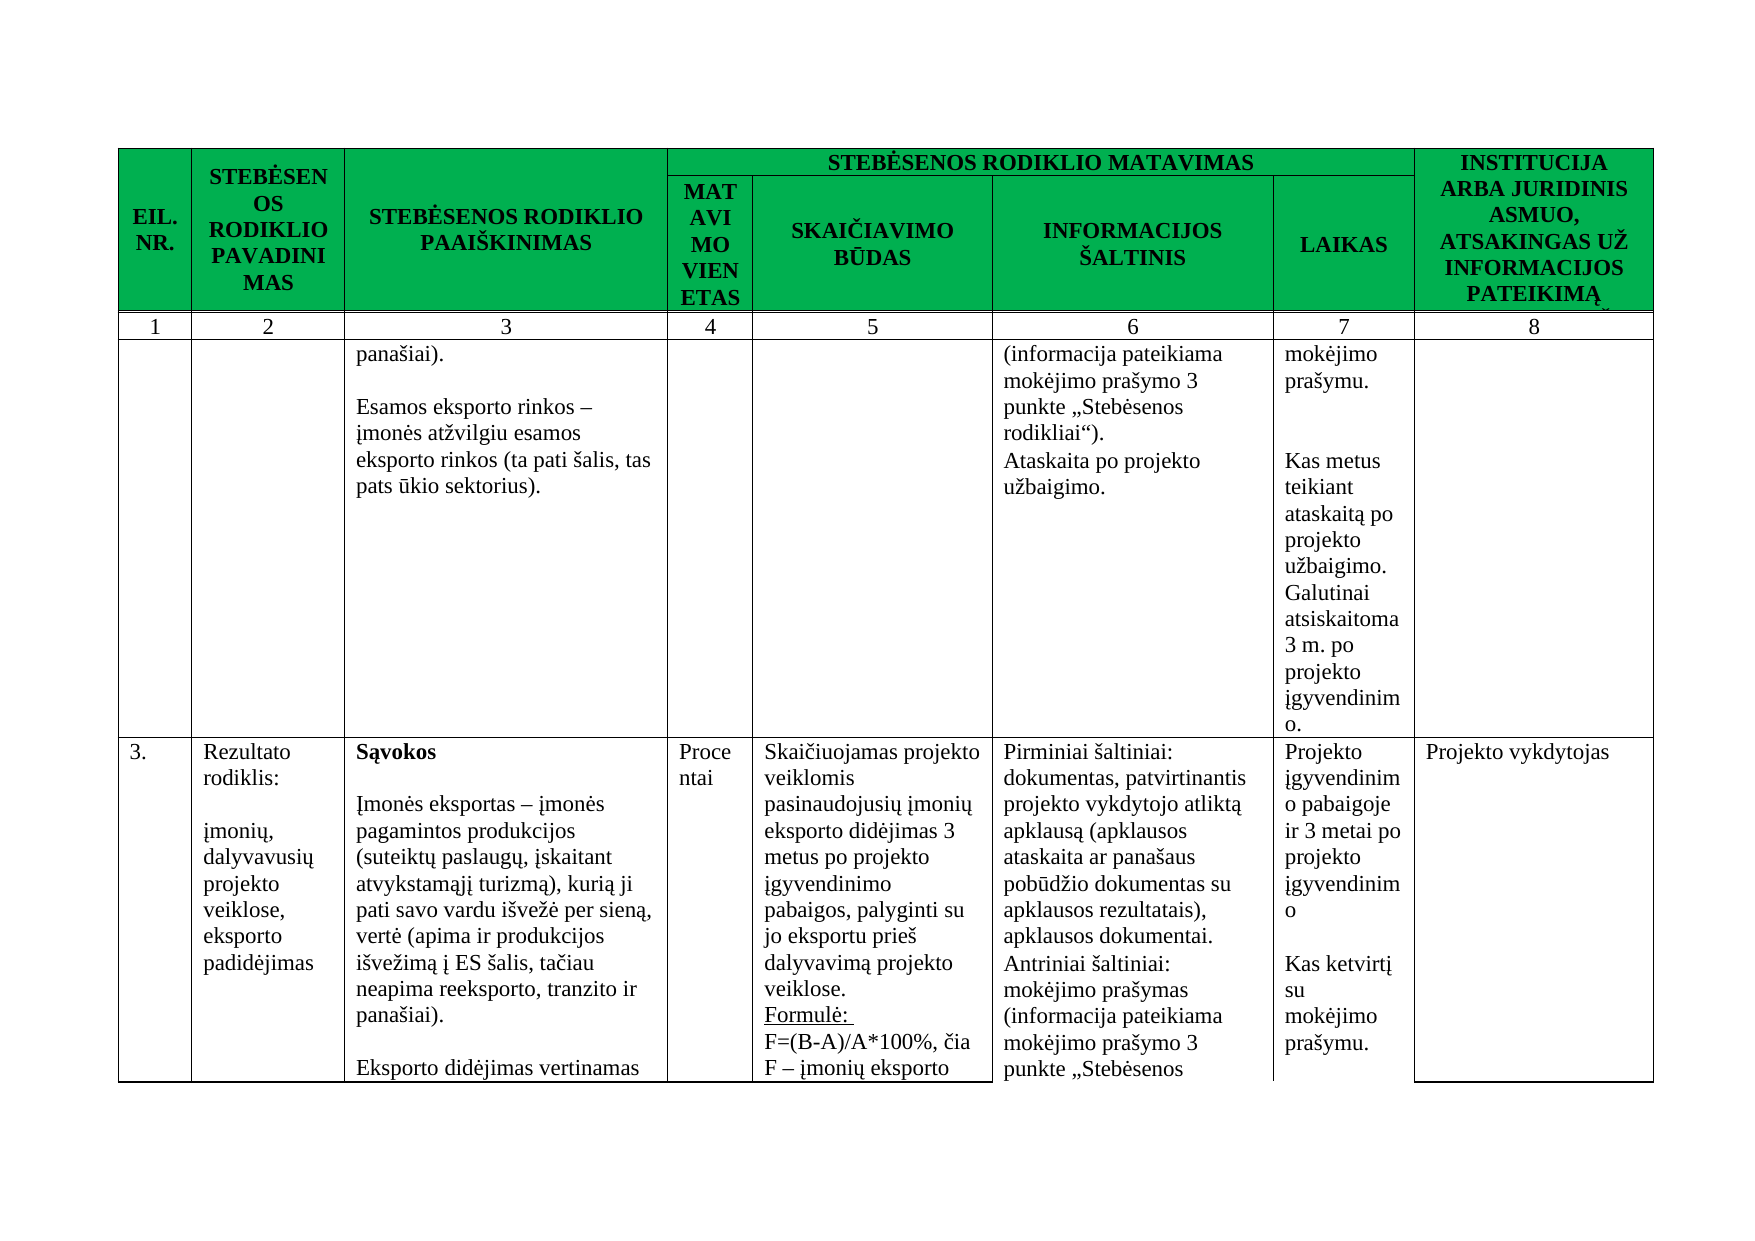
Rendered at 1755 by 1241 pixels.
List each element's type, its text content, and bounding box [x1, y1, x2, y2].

table_cell mokėjimo prašymu. [1274, 340, 1414, 446]
table_cell INFORMACIJOS ŠALTINIS [993, 176, 1273, 310]
table_cell 3. [119, 738, 191, 1081]
table_cell 1 [119, 313, 191, 339]
table_cell [192, 340, 344, 737]
table_cell Pirminiai šaltiniai: dokumentas, patvirtinantis projekto vykdytojo atliktą apklausą (apklausos ataskaita ar panašaus pobūdžio dokumentas su apklausos rezultatais), apklausos dokumentai. [993, 738, 1273, 949]
table_cell 5 [753, 313, 992, 339]
table_cell Kas ketvirtį su mokėjimo prašymu. [1274, 949, 1414, 1081]
table_cell Skaičiuojamas projekto veiklomis pasinaudojusių įmonių eksporto didėjimas 3 metus po projekto įgyvendinimo pabaigos, palyginti su jo eksportu prieš dalyvavimą projekto veiklose. Formulė: F=(B-A)/A*100%, čia F – įmonių eksporto [753, 738, 992, 1081]
table_header STEBĖSENOS RODIKLIO PAAIŠKINIMAS [345, 149, 667, 310]
table_cell 3 [345, 313, 667, 339]
table_cell [1415, 340, 1653, 737]
table_cell Projekto vykdytojas [1415, 738, 1653, 1081]
table_cell Kas metus teikiant ataskaitą po projekto užbaigimo. Galutinai atsiskaitoma 3 m. po projekto įgyvendinimo. [1274, 446, 1414, 737]
table_header STEBĖSENOS RODIKLIO PAVADINIMAS [192, 149, 344, 310]
table_cell Projekto įgyvendinimo pabaigoje ir 3 metai po projekto įgyvendinimo [1274, 738, 1414, 949]
table_cell 8 [1415, 313, 1653, 339]
table_cell (informacija pateikiama mokėjimo prašymo 3 punkte „Stebėsenos rodikliai“). [993, 340, 1273, 446]
table_header EIL. NR. [119, 149, 191, 310]
table_cell [753, 340, 992, 737]
table_cell Antriniai šaltiniai: mokėjimo prašymas (informacija pateikiama mokėjimo prašymo 3 punkte „Stebėsenos [993, 949, 1273, 1081]
table_cell 7 [1274, 313, 1414, 339]
table_cell [119, 340, 191, 737]
table_cell LAIKAS [1274, 176, 1414, 310]
table_cell Sąvokos Įmonės eksportas – įmonės pagamintos produkcijos (suteiktų paslaugų, įskaitant atvykstamąjį turizmą), kurią ji pati savo vardu išvežė per sieną, vertė (apima ir produkcijos išvežimą į ES šalis, tačiau neapima reeksporto, tranzito ir panašiai). Eksporto didėjimas vertinamas [345, 738, 667, 1081]
table_cell SKAIČIAVIMO BŪDAS [753, 176, 992, 310]
table_cell Procentai [668, 738, 752, 1081]
table_cell panašiai). Esamos eksporto rinkos – įmonės atžvilgiu esamos eksporto rinkos (ta pati šalis, tas pats ūkio sektorius). [345, 340, 667, 737]
table_header INSTITUCIJA ARBA JURIDINIS ASMUO, ATSAKINGAS UŽ INFORMACIJOS PATEIKIMĄ ĮGYVENDINANČIĄJAI IR (AR) TARPINEI, IR (AR) VADOVAUJANČIAJAI INSTITUCIJAI [1415, 149, 1653, 310]
table_cell [668, 340, 752, 737]
table_cell MATAVIMO VIENETAS [668, 176, 752, 310]
table_cell 2 [192, 313, 344, 339]
table_cell Ataskaita po projekto užbaigimo. [993, 446, 1273, 737]
table_header STEBĖSENOS RODIKLIO MATAVIMAS [668, 149, 1414, 175]
table_cell Rezultato rodiklis: įmonių, dalyvavusių projekto veiklose, eksporto padidėjimas [192, 738, 344, 1081]
table_cell 6 [993, 313, 1273, 339]
table_cell 4 [668, 313, 752, 339]
